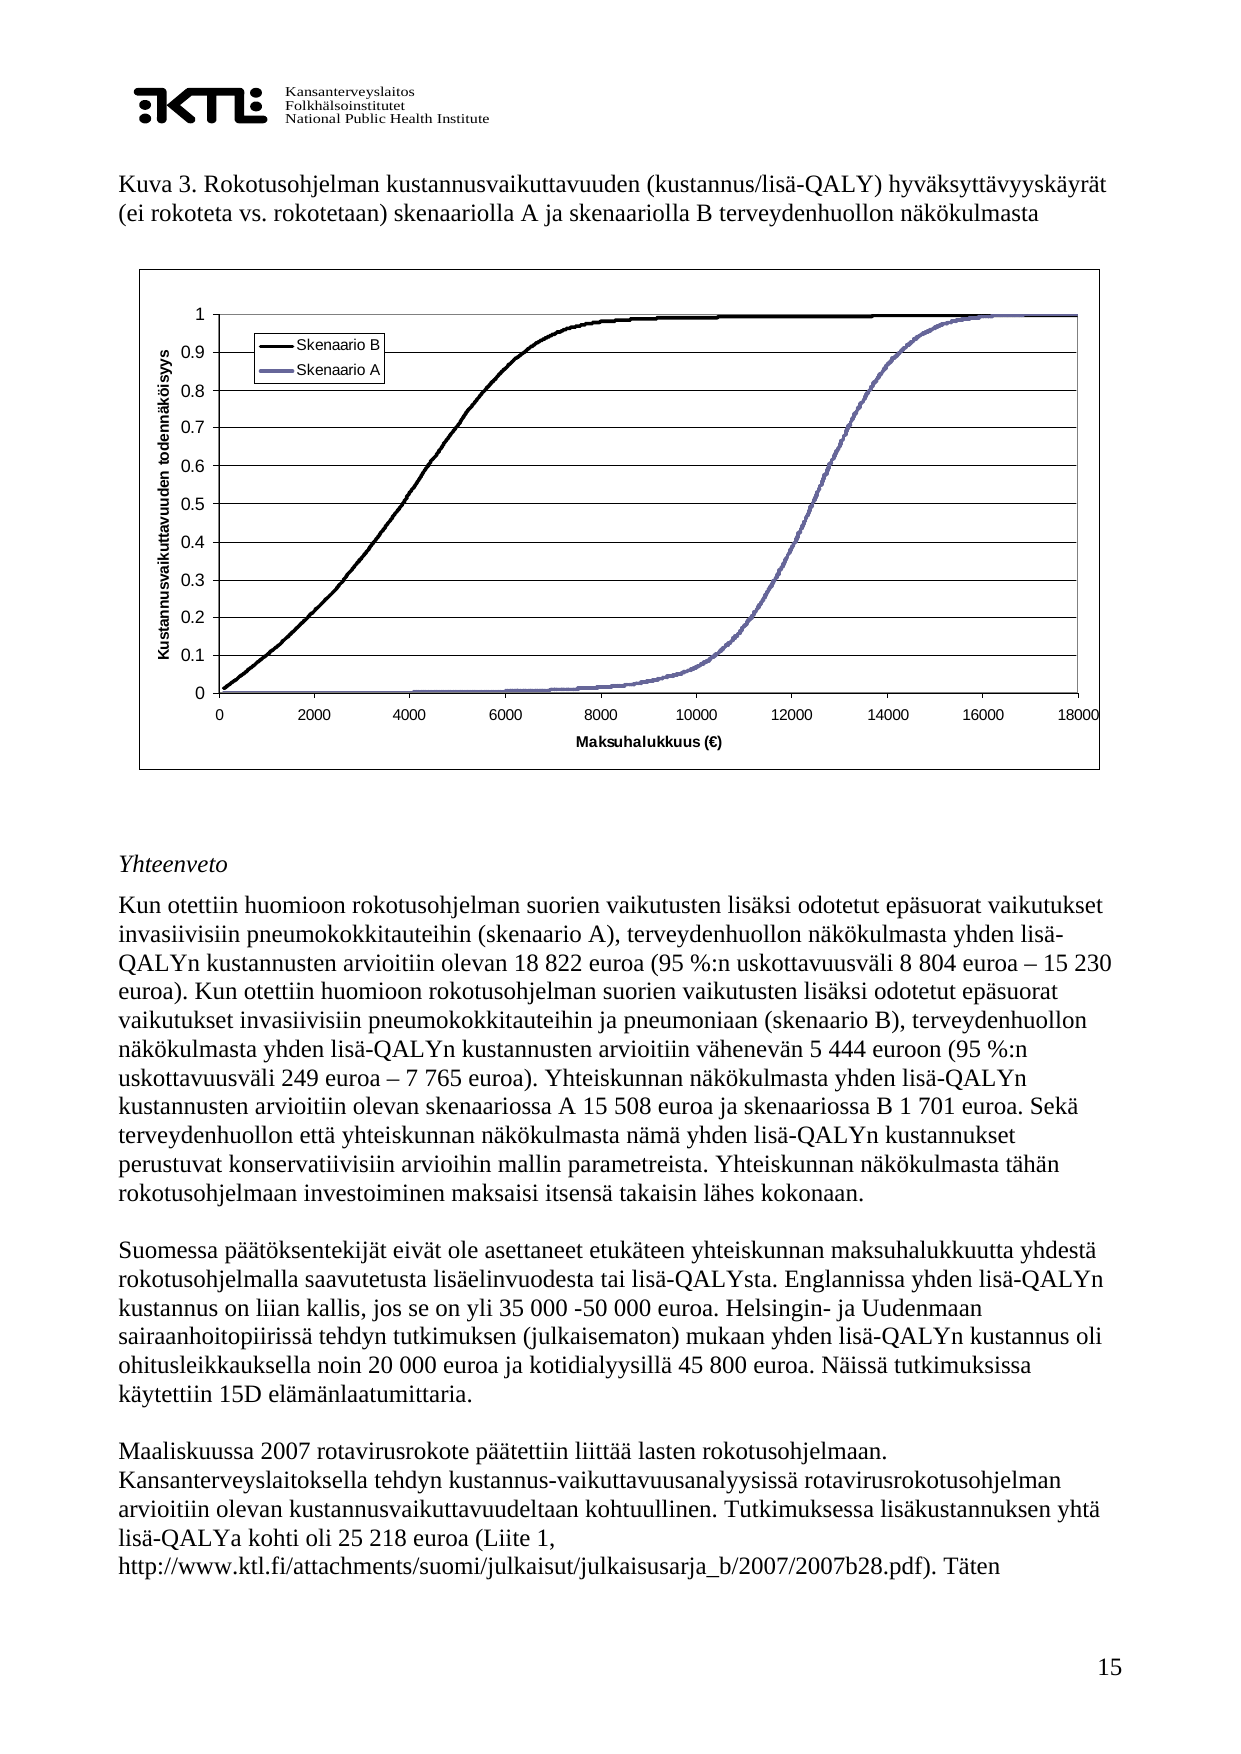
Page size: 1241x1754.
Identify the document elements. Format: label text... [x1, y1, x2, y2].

text Maaliskuussa 2007 rotavirusrokote päätettiin liittää lasten rokotusohjelmaan. Kansanterveyslaitoksella tehdyn kustannus-vaikuttavuusanalyysissä rotavirusrokotusohjelman arvioitiin olevan kustannusvaikuttavuudeltaan kohtuullinen. Tutkimuksessa lisäkustannuksen yhtä lisä-QALYa kohti oli 25 218 euroa (Liite 1, http://www.ktl.fi/attachments/suomi/julkaisut/julkaisusarja_b/2007/2007b28.pdf). Täten [118, 1436, 1122, 1580]
text Kuva 3. Rokotusohjelman kustannusvaikuttavuuden (kustannus/lisä-QALY) hyväksyttävyyskäyrät (ei rokoteta vs. rokotetaan) skenaariolla A ja skenaariolla B terveydenhuollon näkökulmasta [118, 169, 1122, 227]
text Suomessa päätöksentekijät eivät ole asettaneet etukäteen yhteiskunnan maksuhalukkuutta yhdestä rokotusohjelmalla saavutetusta lisäelinvuodesta tai lisä-QALYsta. Englannissa yhden lisä-QALYn kustannus on liian kallis, jos se on yli 35 000 -50 000 euroa. Helsingin- ja Uudenmaan sairaanhoitopiirissä tehdyn tutkimuksen (julkaisematon) mukaan yhden lisä-QALYn kustannus oli ohitusleikkauksella noin 20 000 euroa ja kotidialyysillä 45 800 euroa. Näissä tutkimuksissa käytettiin 15D elämänlaatumittaria. [118, 1235, 1122, 1408]
text Kun otettiin huomioon rokotusohjelman suorien vaikutusten lisäksi odotetut epäsuorat vaikutukset invasiivisiin pneumokokkitauteihin (skenaario A), terveydenhuollon näkökulmasta yhden lisä-QALYn kustannusten arvioitiin olevan 18 822 euroa (95 %:n uskottavuusväli 8 804 euroa – 15 230 euroa). Kun otettiin huomioon rokotusohjelman suorien vaikutusten lisäksi odotetut epäsuorat vaikutukset invasiivisiin pneumokokkitauteihin ja pneumoniaan (skenaario B), terveydenhuollon näkökulmasta yhden lisä-QALYn kustannusten arvioitiin vähenevän 5 444 euroon (95 %:n uskottavuusväli 249 euroa – 7 765 euroa). Yhteiskunnan näkökulmasta yhden lisä-QALYn kustannusten arvioitiin olevan skenaariossa A 15 508 euroa ja skenaariossa B 1 701 euroa. Sekä terveydenhuollon että yhteiskunnan näkökulmasta nämä yhden lisä-QALYn kustannukset perustuvat konservatiivisiin arvioihin mallin parametreista. Yhteiskunnan näkökulmasta tähän rokotusohjelmaan investoiminen maksaisi itsensä takaisin lähes kokonaan. [118, 890, 1122, 1206]
subtitle Yhteenveto [118, 849, 1122, 878]
